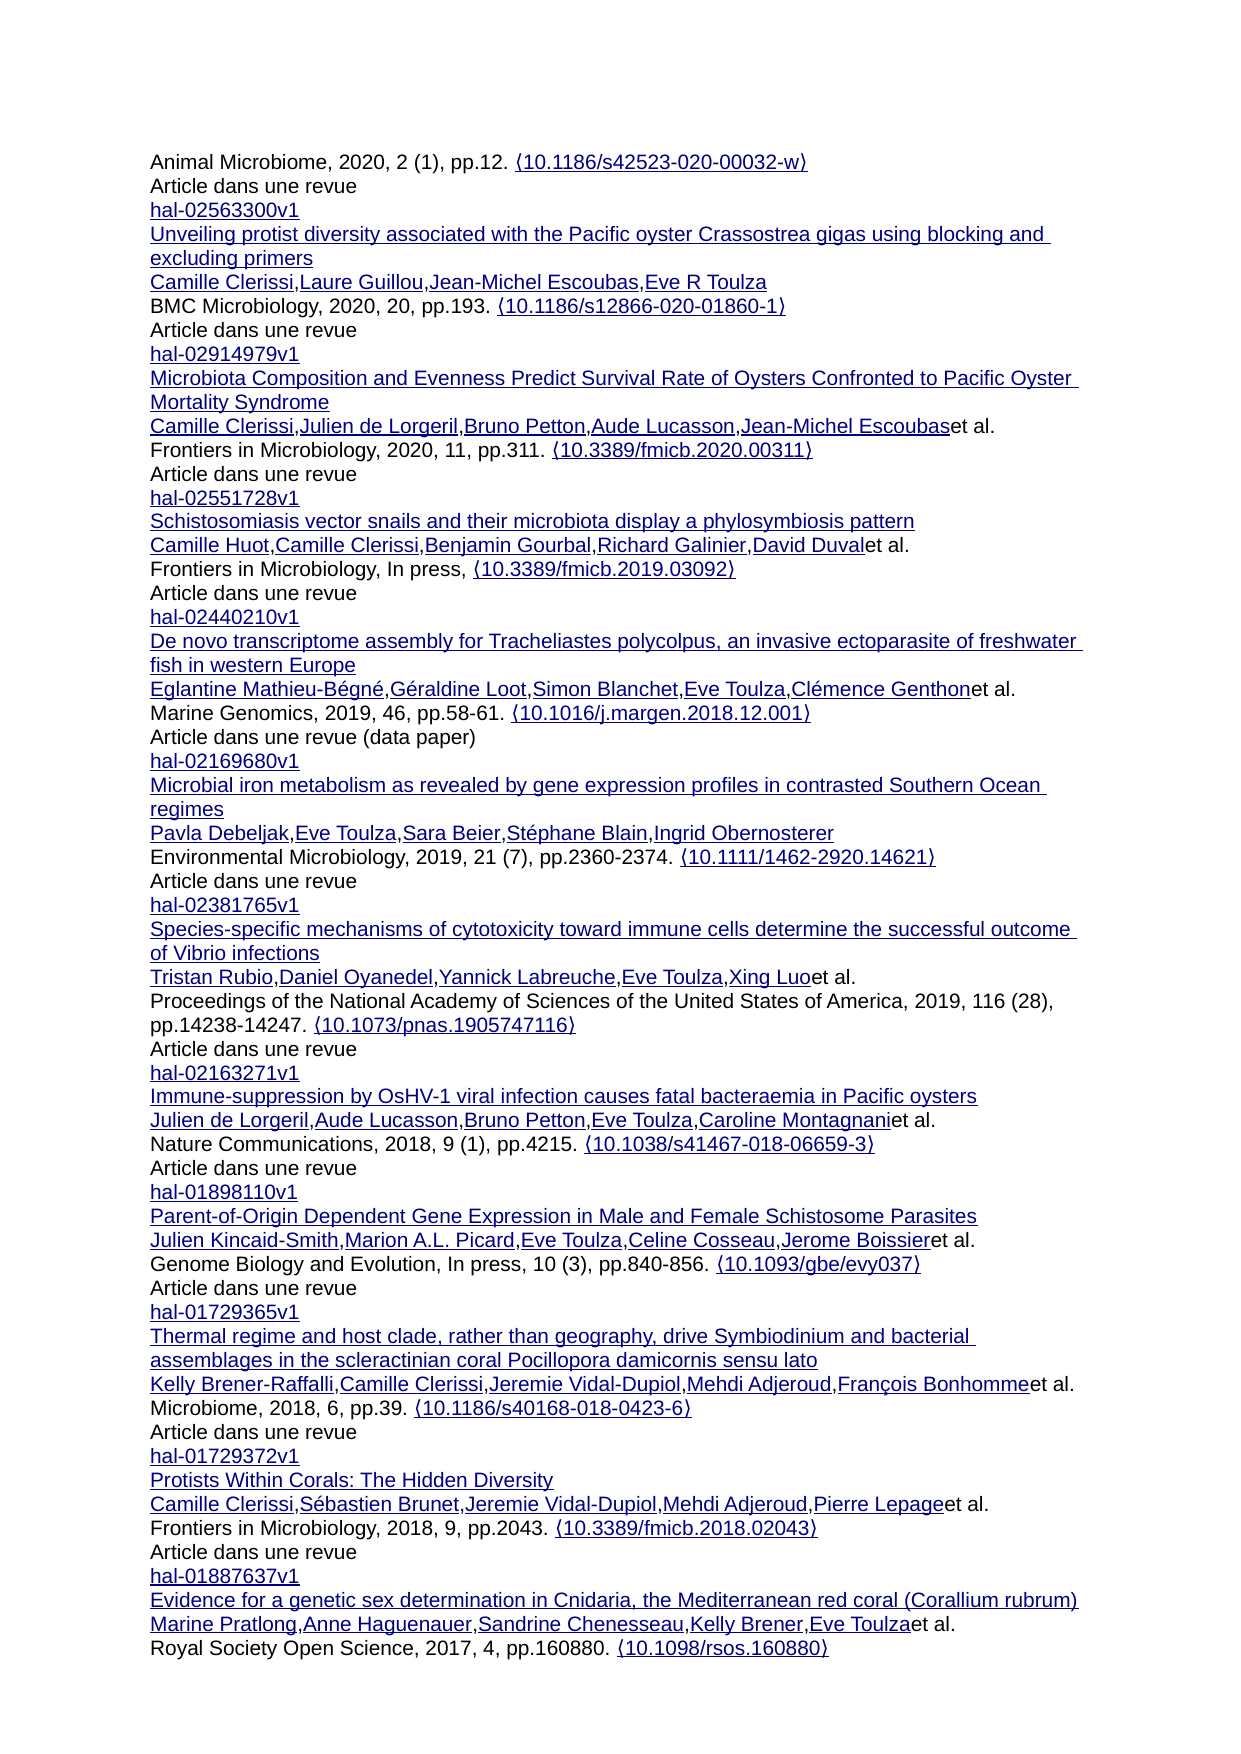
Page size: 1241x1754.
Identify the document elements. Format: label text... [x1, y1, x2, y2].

table_cell Microbial iron metabolism as revealed by gene expression profiles in contrasted Southern Ocean regimes Pavla Debeljak,Eve Toulza,Sara Beier,Stéphane Blain,Ingrid Obernosterer Environmental Microbiology, 2019, 21 (7), pp.2360-2374. ⟨10.1111/1462-2920.14621⟩ Article dans une revue hal-02381765v1 [150, 773, 1090, 917]
table_cell Microbiota Composition and Evenness Predict Survival Rate of Oysters Confronted to Pacific Oyster Mortality Syndrome Camille Clerissi,Julien de Lorgeril,Bruno Petton,Aude Lucasson,Jean-Michel Escoubaset al. Frontiers in Microbiology, 2020, 11, pp.311. ⟨10.3389/fmicb.2020.00311⟩ Article dans une revue hal-02551728v1 [150, 366, 1090, 509]
table_cell Unveiling protist diversity associated with the Pacific oyster Crassostrea gigas using blocking and excluding primers Camille Clerissi,Laure Guillou,Jean-Michel Escoubas,Eve R Toulza BMC Microbiology, 2020, 20, pp.193. ⟨10.1186/s12866-020-01860-1⟩ Article dans une revue hal-02914979v1 [150, 222, 1090, 366]
table_cell De novo transcriptome assembly for Tracheliastes polycolpus, an invasive ectoparasite of freshwater fish in western Europe Eglantine Mathieu-Bégné,Géraldine Loot,Simon Blanchet,Eve Toulza,Clémence Genthonet al. Marine Genomics, 2019, 46, pp.58-61. ⟨10.1016/j.margen.2018.12.001⟩ Article dans une revue (data paper) hal-02169680v1 [150, 629, 1090, 773]
table_cell Schistosomiasis vector snails and their microbiota display a phylosymbiosis pattern Camille Huot,Camille Clerissi,Benjamin Gourbal,Richard Galinier,David Duvalet al. Frontiers in Microbiology, In press, ⟨10.3389/fmicb.2019.03092⟩ Article dans une revue hal-02440210v1 [150, 509, 1090, 629]
table_cell Species-specific mechanisms of cytotoxicity toward immune cells determine the successful outcome of Vibrio infections Tristan Rubio,Daniel Oyanedel,Yannick Labreuche,Eve Toulza,Xing Luoet al. Proceedings of the National Academy of Sciences of the United States of America, 2019, 116 (28), pp.14238-14247. ⟨10.1073/pnas.1905747116⟩ Article dans une revue hal-02163271v1 [150, 917, 1090, 1084]
table_cell Parent-of-Origin Dependent Gene Expression in Male and Female Schistosome Parasites Julien Kincaid-Smith,Marion A.L. Picard,Eve Toulza,Celine Cosseau,Jerome Boissieret al. Genome Biology and Evolution, In press, 10 (3), pp.840-856. ⟨10.1093/gbe/evy037⟩ Article dans une revue hal-01729365v1 [150, 1204, 1090, 1324]
table_cell Animal Microbiome, 2020, 2 (1), pp.12. ⟨10.1186/s42523-020-00032-w⟩ Article dans une revue hal-02563300v1 [150, 150, 1090, 222]
table_cell Protists Within Corals: The Hidden Diversity Camille Clerissi,Sébastien Brunet,Jeremie Vidal-Dupiol,Mehdi Adjeroud,Pierre Lepageet al. Frontiers in Microbiology, 2018, 9, pp.2043. ⟨10.3389/fmicb.2018.02043⟩ Article dans une revue hal-01887637v1 [150, 1468, 1090, 1587]
table_cell Thermal regime and host clade, rather than geography, drive Symbiodinium and bacterial assemblages in the scleractinian coral Pocillopora damicornis sensu lato Kelly Brener-Raffalli,Camille Clerissi,Jeremie Vidal-Dupiol,Mehdi Adjeroud,François Bonhommeet al. Microbiome, 2018, 6, pp.39. ⟨10.1186/s40168-018-0423-6⟩ Article dans une revue hal-01729372v1 [150, 1324, 1090, 1468]
table_cell Evidence for a genetic sex determination in Cnidaria, the Mediterranean red coral (Corallium rubrum) Marine Pratlong,Anne Haguenauer,Sandrine Chenesseau,Kelly Brener,Eve Toulzaet al. Royal Society Open Science, 2017, 4, pp.160880. ⟨10.1098/rsos.160880⟩ [150, 1588, 1090, 1659]
table_cell Immune-suppression by OsHV-1 viral infection causes fatal bacteraemia in Pacific oysters Julien de Lorgeril,Aude Lucasson,Bruno Petton,Eve Toulza,Caroline Montagnaniet al. Nature Communications, 2018, 9 (1), pp.4215. ⟨10.1038/s41467-018-06659-3⟩ Article dans une revue hal-01898110v1 [150, 1084, 1090, 1204]
